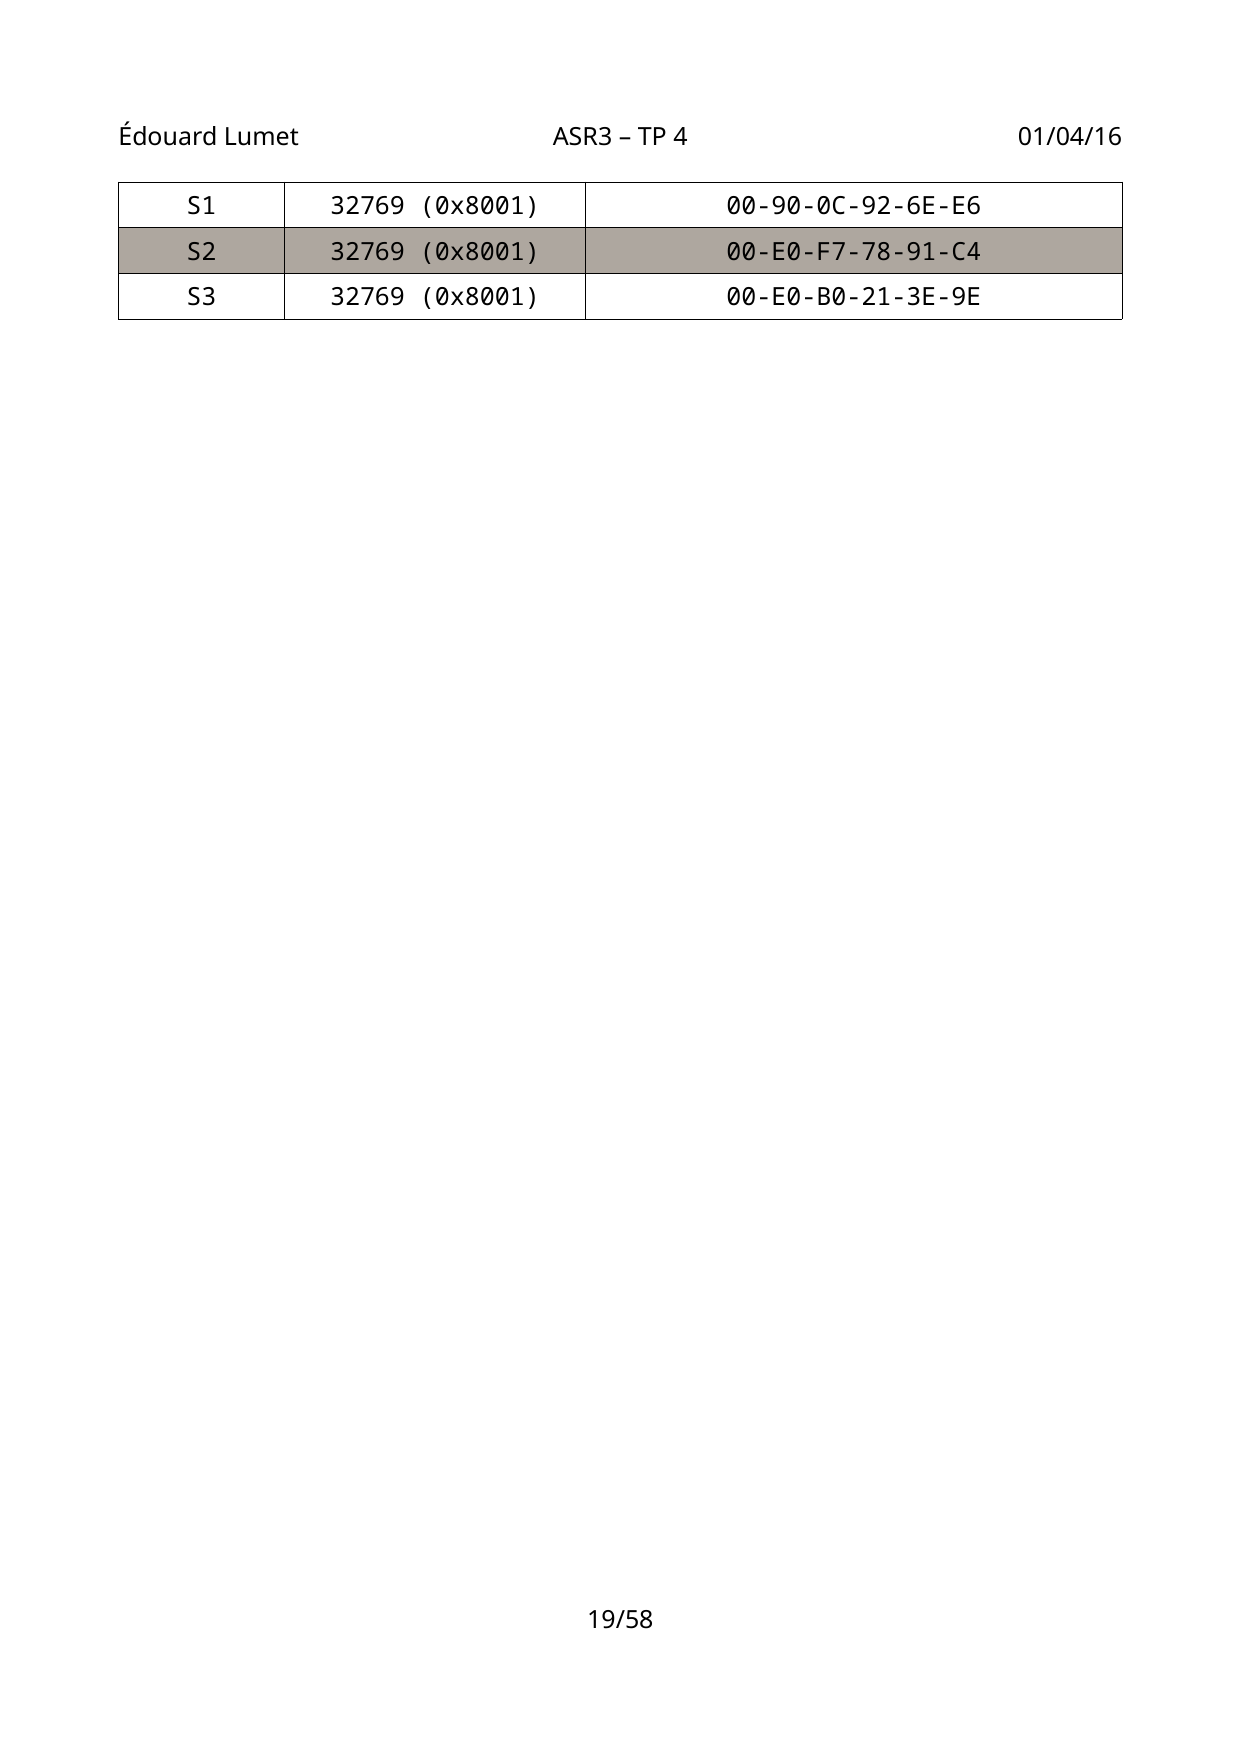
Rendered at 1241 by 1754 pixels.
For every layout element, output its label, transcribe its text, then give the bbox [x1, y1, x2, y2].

table_cell 00-90-0C-92-6E-E6 [586, 183, 1122, 227]
table_cell 32769 (0x8001) [285, 228, 585, 273]
table_cell S3 [119, 274, 284, 318]
table_cell 32769 (0x8001) [285, 274, 585, 318]
table_cell 00-E0-F7-78-91-C4 [586, 228, 1122, 273]
table_cell S2 [119, 228, 284, 273]
table_cell 00-E0-B0-21-3E-9E [586, 274, 1122, 318]
table_cell S1 [119, 183, 284, 227]
table_cell 32769 (0x8001) [285, 183, 585, 227]
